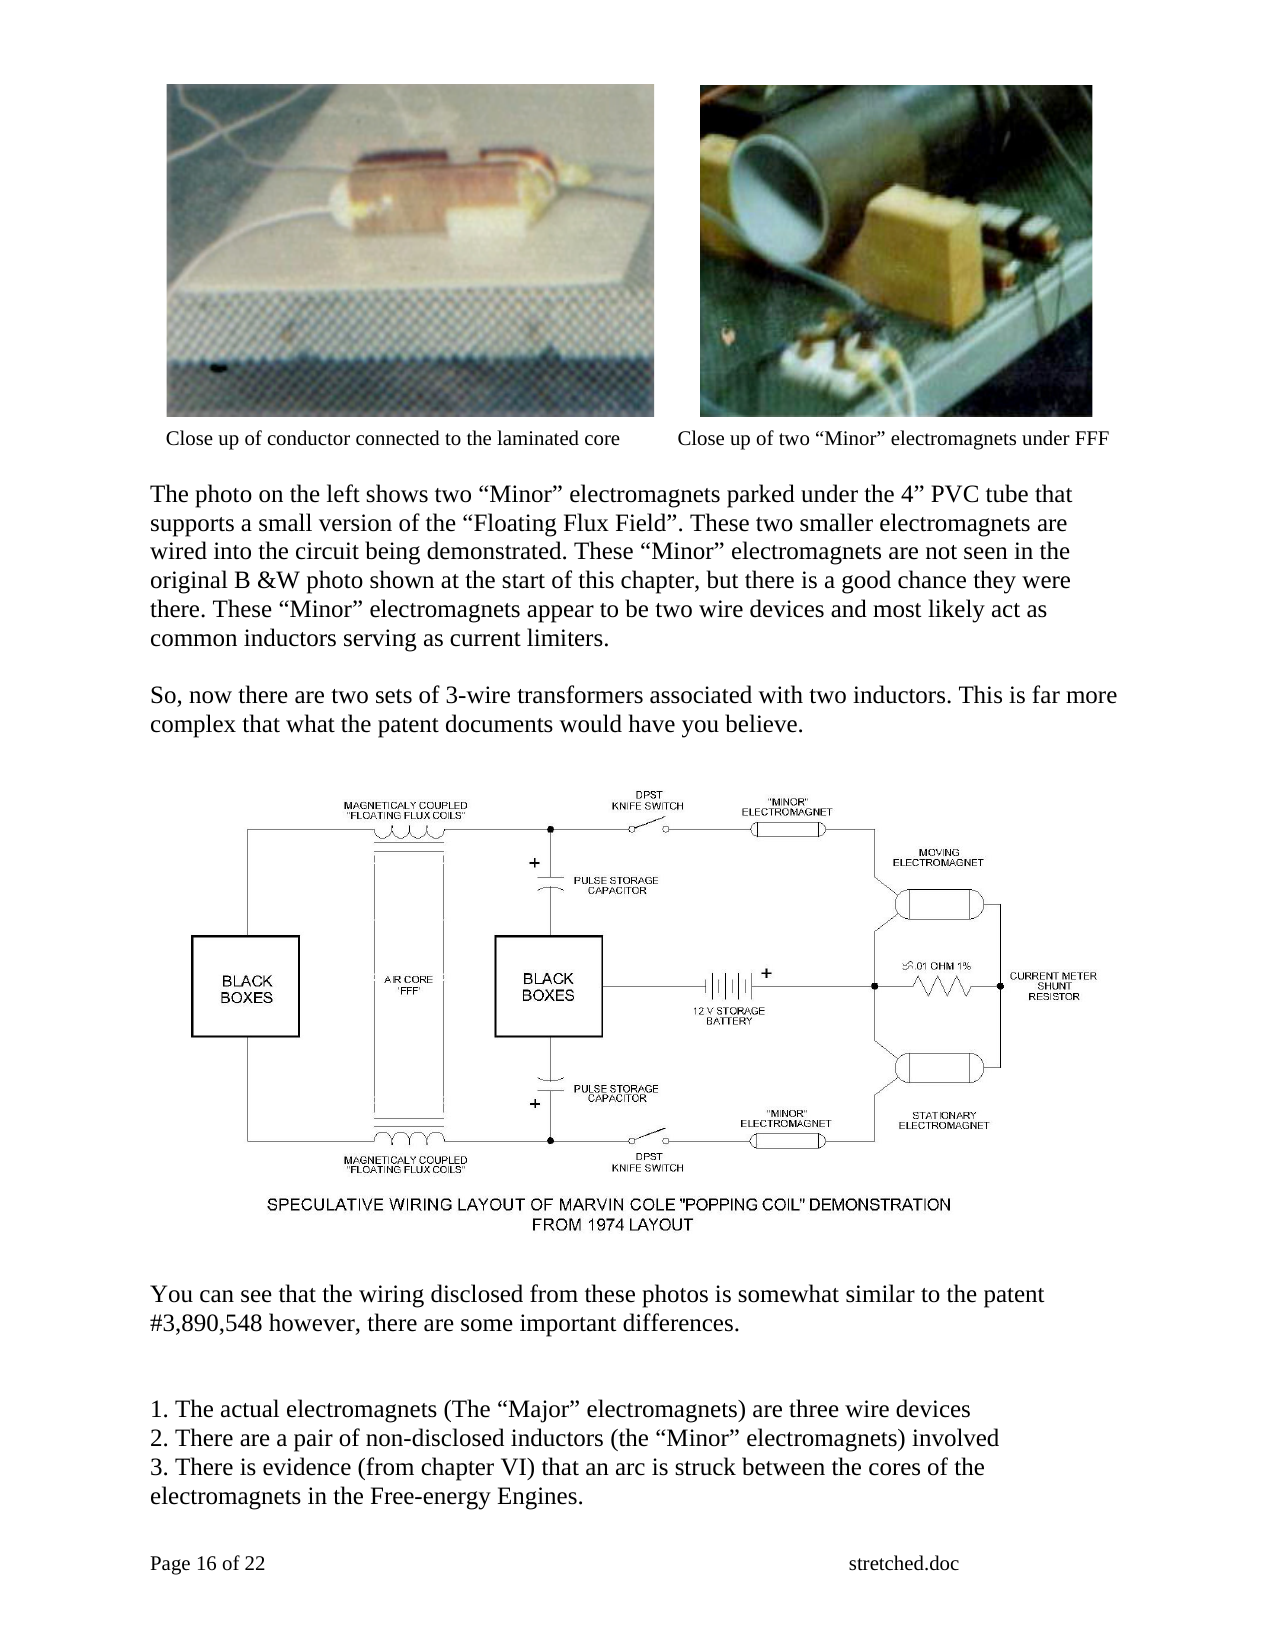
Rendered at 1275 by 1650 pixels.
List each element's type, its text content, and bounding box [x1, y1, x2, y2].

text 1. The actual electromagnets (The “Major” electromagnets) are three wire devices [150, 1394, 1125, 1423]
text 3. There is evidence (from chapter VI) that an arc is struck between the cores of the electromagnets in the Free-energy Engines. [150, 1452, 1125, 1509]
picture [700, 85, 1093, 417]
text So, now there are two sets of 3-wire transformers associated with two inductors. This is far more complex that what the patent documents would have you believe. [150, 680, 1125, 738]
text The photo on the left shows two “Minor” electromagnets parked under the 4” PVC tube that supports a small version of the “Floating Flux Field”. These two smaller electromagnets are wired into the circuit being demonstrated. These “Minor” electromagnets are not seen in the original B &W photo shown at the start of this chapter, but there is a good chance they were there. These “Minor” electromagnets appear to be two wire devices and most likely act as common inductors serving as current limiters. [150, 479, 1125, 651]
text Close up of conductor connected to the laminated core Close up of two “Minor” electromagnets under FFF [150, 426, 1125, 450]
text You can see that the wiring disclosed from these photos is somewhat similar to the patent #3,890,548 however, there are some important differences. [150, 1279, 1125, 1337]
text 2. There are a pair of non-disclosed inductors (the “Minor” electromagnets) involved [150, 1423, 1125, 1452]
picture [166, 775, 1109, 1242]
picture [166, 84, 655, 417]
